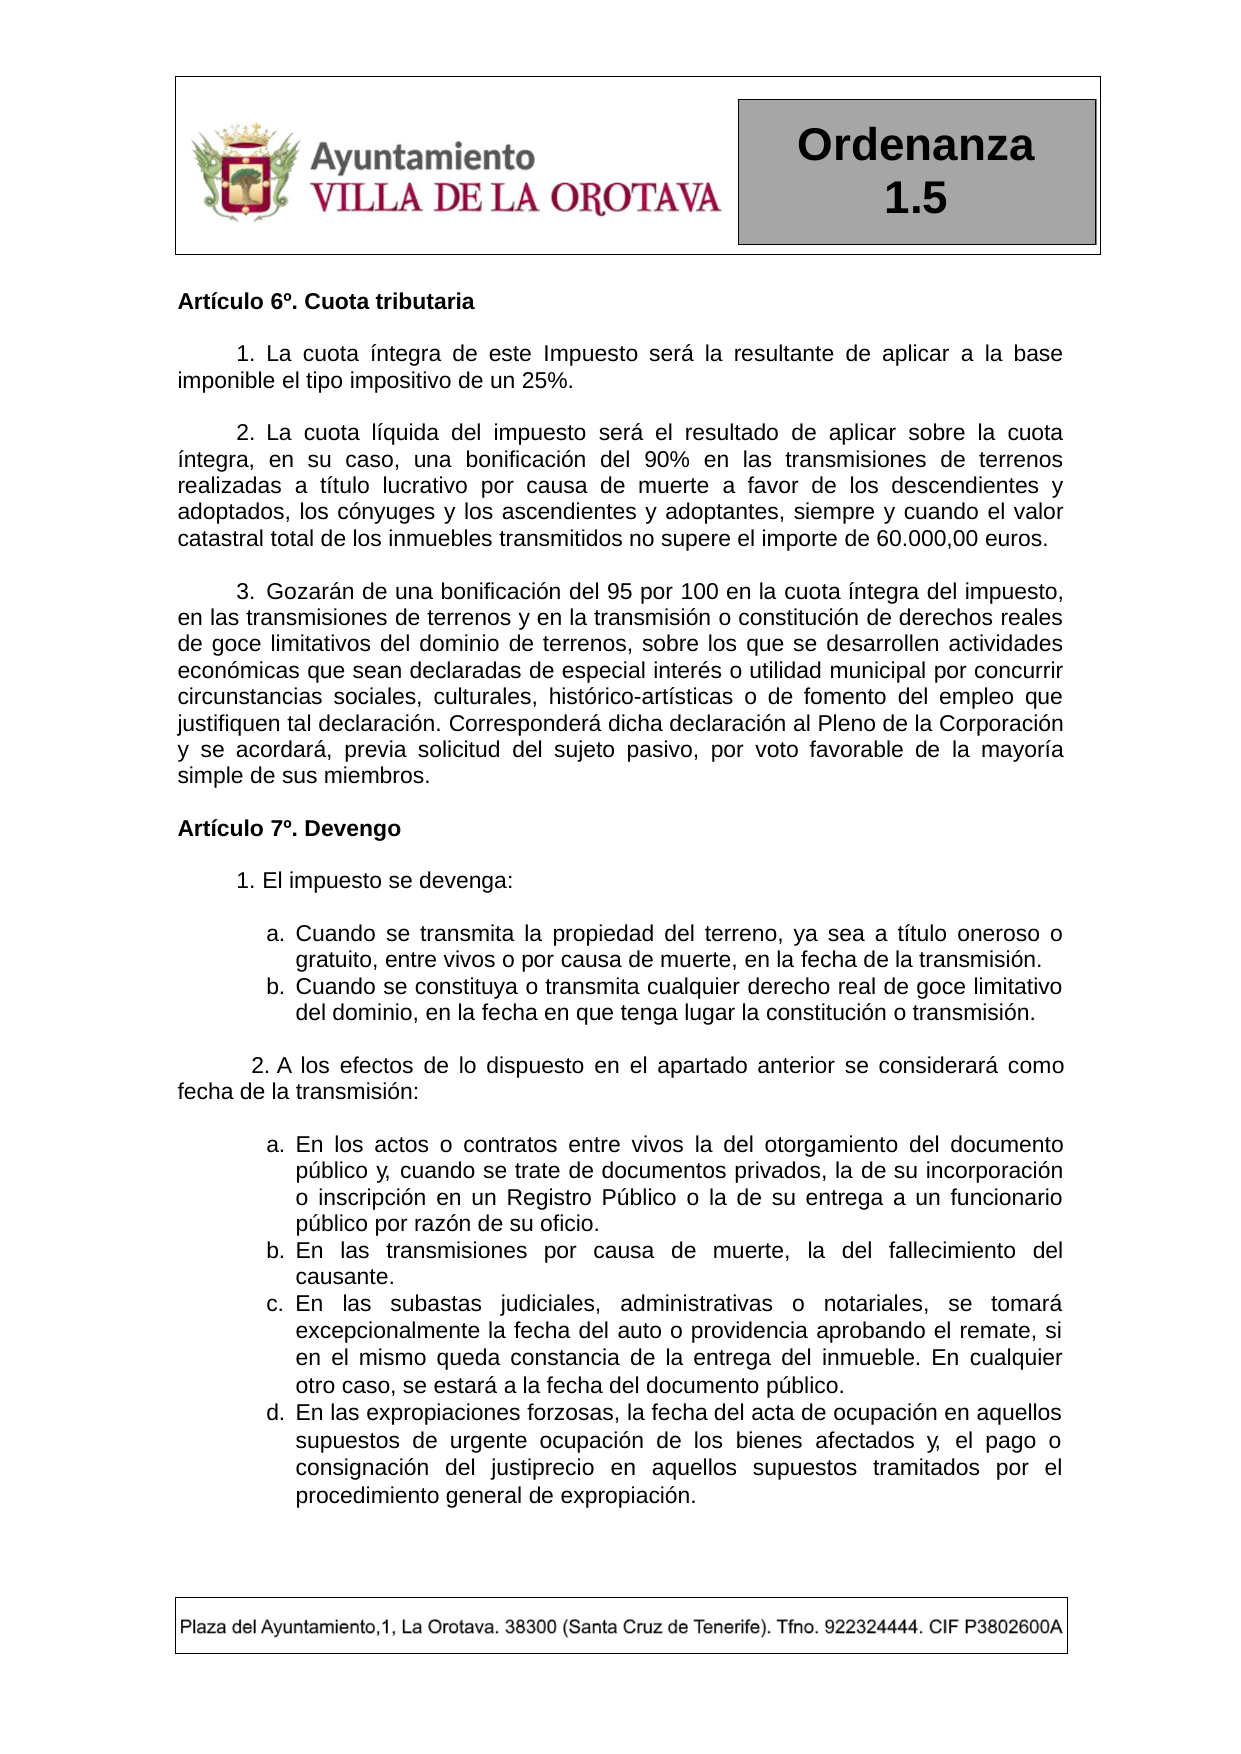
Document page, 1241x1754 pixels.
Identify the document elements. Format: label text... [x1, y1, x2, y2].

text .5 [935, 172, 1059, 224]
text b. Cuando se constituya o transmita cualquier derecho real de goce limitativo [266, 974, 1088, 1000]
text causante. [295, 1264, 1088, 1289]
text económicas que sean declaradas de especial interés o utilidad municipal por concurrir [177, 658, 1088, 683]
text de goce limitativos del dominio de terrenos, sobre los que se desarrollen actividades [177, 631, 1088, 657]
text en las transmisiones de terrenos y en la transmisión o constitución de derechos reales [177, 605, 1088, 631]
text d. En las expropiaciones forzosas, la fecha del acta de ocupación en aquellos [266, 1400, 1088, 1426]
text a. En los actos o contratos entre vivos la del otorgamiento del documento [266, 1132, 1088, 1158]
text y se acordará, previa solicitud del sujeto pasivo, por voto favorable de la mayoría [177, 737, 1088, 762]
text imponible el tipo impositivo de un 25%. [177, 368, 599, 393]
text público por razón de su oficio. [295, 1211, 1088, 1237]
text procedimiento general de expropiación. [295, 1483, 1088, 1508]
picture [176, 77, 1100, 254]
text 1. El impuesto se devenga: [236, 868, 538, 894]
picture [176, 1598, 1067, 1653]
text 1. La cuota íntegra de este Impuesto será la resultante de aplicar a la base [236, 341, 1088, 367]
text simple de sus miembros. [177, 763, 1088, 789]
text catastral total de los inmuebles transmitidos no supere el importe de 60.000,00 euros. [177, 526, 1088, 552]
text c. En las subastas judiciales, administrativas o notariales, se tomará [266, 1291, 1088, 1316]
text público y, cuando se trate de documentos privados, la de su incorporación [295, 1158, 1088, 1184]
text supuestos de urgente ocupación de los bienes afectados y, el pago o [295, 1428, 1088, 1453]
text b. En las transmisiones por causa de muerte, la del fallecimiento del [266, 1237, 1088, 1263]
text fecha de la transmisión: [177, 1079, 444, 1105]
text realizadas a título lucrativo por causa de muerte a favor de los descendientes y [177, 473, 1088, 499]
text Ordenanza [798, 120, 1059, 171]
text a. Cuando se transmita la propiedad del terreno, ya sea a título oneroso o [266, 921, 1088, 947]
text íntegra, en su caso, una bonificación del 90% en las transmisiones de terrenos [177, 447, 1088, 472]
text 1 [884, 172, 935, 224]
text gratuito, entre vivos o por causa de muerte, en la fecha de la transmisión. [295, 947, 1088, 973]
text 3. Gozarán de una bonificación del 95 por 100 en la cuota íntegra del impuesto, [236, 579, 1088, 604]
text en el mismo queda constancia de la entrega del inmueble. En cualquier [295, 1345, 1088, 1371]
text del dominio, en la fecha en que tenga lugar la constitución o transmisión. [295, 1000, 1088, 1026]
text o inscripción en un Registro Público o la de su entrega a un funcionario [295, 1185, 1088, 1210]
text 2. A los efectos de lo dispuesto en el apartado anterior se considerará como [251, 1053, 1088, 1079]
text Artículo 6º. Cuota tributaria [177, 288, 500, 314]
text circunstancias sociales, culturales, histórico-artísticas o de fomento del empleo que [177, 684, 1088, 710]
text adoptados, los cónyuges y los ascendientes y adoptantes, siempre y cuando el valor [177, 499, 1088, 525]
text excepcionalmente la fecha del auto o providencia aprobando el remate, si [295, 1318, 1088, 1343]
text Artículo 7º. Devengo [177, 816, 426, 841]
text consignación del justiprecio en aquellos supuestos tramitados por el [295, 1455, 1088, 1481]
text justifiquen tal declaración. Corresponderá dicha declaración al Pleno de la Corporación [177, 711, 1088, 736]
text otro caso, se estará a la fecha del documento público. [295, 1373, 1088, 1398]
text .5 [935, 197, 940, 208]
text 2. La cuota líquida del impuesto será el resultado de aplicar sobre la cuota [236, 420, 1088, 446]
